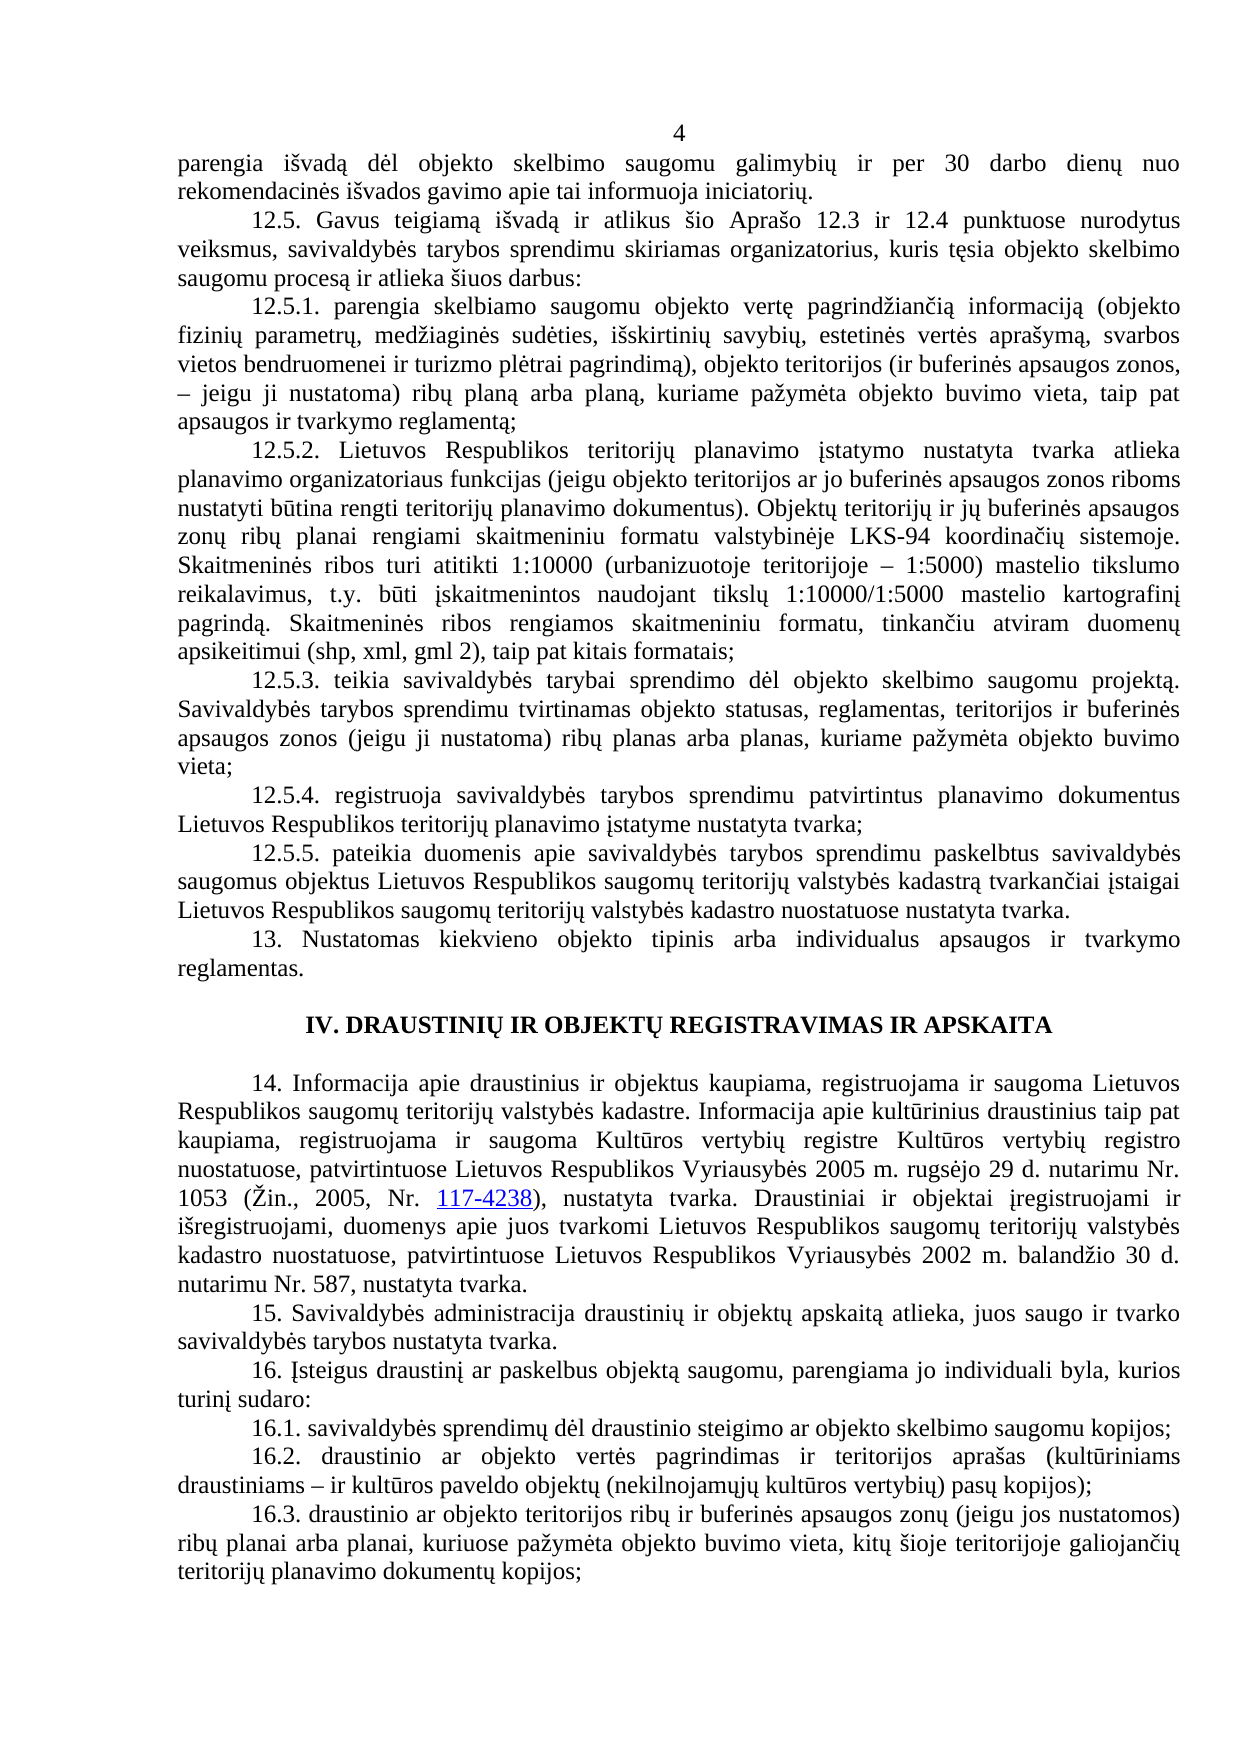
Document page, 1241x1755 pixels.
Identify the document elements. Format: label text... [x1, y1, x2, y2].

text 16. Įsteigus draustinį ar paskelbus objektą saugomu, parengiama jo individuali byla, kurios turinį sudaro: [177, 1355, 1181, 1413]
text IV. DRAUSTINIŲ IR OBJEKTŲ REGISTRAVIMAS IR APSKAITA [177, 1010, 1181, 1039]
text 16.1. savivaldybės sprendimų dėl draustinio steigimo ar objekto skelbimo saugomu kopijos; [177, 1413, 1181, 1441]
text 13. Nustatomas kiekvieno objekto tipinis arba individualus apsaugos ir tvarkymo reglamentas. [177, 924, 1181, 981]
text 12.5. Gavus teigiamą išvadą ir atlikus šio Aprašo 12.3 ir 12.4 punktuose nurodytus veiksmus, savivaldybės tarybos sprendimu skiriamas organizatorius, kuris tęsia objekto skelbimo saugomu procesą ir atlieka šiuos darbus: [177, 205, 1181, 291]
text 14. Informacija apie draustinius ir objektus kaupiama, registruojama ir saugoma Lietuvos Respublikos saugomų teritorijų valstybės kadastre. Informacija apie kultūrinius draustinius taip pat kaupiama, registruojama ir saugoma Kultūros vertybių registre Kultūros vertybių registro nuostatuose, patvirtintuose Lietuvos Respublikos Vyriausybės 2005 m. rugsėjo 29 d. nutarimu Nr. 1053 (Žin., 2005, Nr. 117-4238), nustatyta tvarka. Draustiniai ir objektai įregistruojami ir išregistruojami, duomenys apie juos tvarkomi Lietuvos Respublikos saugomų teritorijų valstybės kadastro nuostatuose, patvirtintuose Lietuvos Respublikos Vyriausybės 2002 m. balandžio 30 d. nutarimu Nr. 587, nustatyta tvarka. [177, 1068, 1181, 1298]
text 12.5.1. parengia skelbiamo saugomu objekto vertę pagrindžiančią informaciją (objekto fizinių parametrų, medžiaginės sudėties, išskirtinių savybių, estetinės vertės aprašymą, svarbos vietos bendruomenei ir turizmo plėtrai pagrindimą), objekto teritorijos (ir buferinės apsaugos zonos, – jeigu ji nustatoma) ribų planą arba planą, kuriame pažymėta objekto buvimo vieta, taip pat apsaugos ir tvarkymo reglamentą; [177, 291, 1181, 435]
text 16.2. draustinio ar objekto vertės pagrindimas ir teritorijos aprašas (kultūriniams draustiniams – ir kultūros paveldo objektų (nekilnojamųjų kultūros vertybių) pasų kopijos); [177, 1441, 1181, 1499]
text 12.5.3. teikia savivaldybės tarybai sprendimo dėl objekto skelbimo saugomu projektą. Savivaldybės tarybos sprendimu tvirtinamas objekto statusas, reglamentas, teritorijos ir buferinės apsaugos zonos (jeigu ji nustatoma) ribų planas arba planas, kuriame pažymėta objekto buvimo vieta; [177, 665, 1181, 780]
text 15. Savivaldybės administracija draustinių ir objektų apskaitą atlieka, juos saugo ir tvarko savivaldybės tarybos nustatyta tvarka. [177, 1298, 1181, 1355]
text 12.5.5. pateikia duomenis apie savivaldybės tarybos sprendimu paskelbtus savivaldybės saugomus objektus Lietuvos Respublikos saugomų teritorijų valstybės kadastrą tvarkančiai įstaigai Lietuvos Respublikos saugomų teritorijų valstybės kadastro nuostatuose nustatyta tvarka. [177, 838, 1181, 924]
text 12.5.4. registruoja savivaldybės tarybos sprendimu patvirtintus planavimo dokumentus Lietuvos Respublikos teritorijų planavimo įstatyme nustatyta tvarka; [177, 780, 1181, 838]
text 12.5.2. Lietuvos Respublikos teritorijų planavimo įstatymo nustatyta tvarka atlieka planavimo organizatoriaus funkcijas (jeigu objekto teritorijos ar jo buferinės apsaugos zonos riboms nustatyti būtina rengti teritorijų planavimo dokumentus). Objektų teritorijų ir jų buferinės apsaugos zonų ribų planai rengiami skaitmeniniu formatu valstybinėje LKS-94 koordinačių sistemoje. Skaitmeninės ribos turi atitikti 1:10000 (urbanizuotoje teritorijoje – 1:5000) mastelio tikslumo reikalavimus, t.y. būti įskaitmenintos naudojant tikslų 1:10000/1:5000 mastelio kartografinį pagrindą. Skaitmeninės ribos rengiamos skaitmeniniu formatu, tinkančiu atviram duomenų apsikeitimui (shp, xml, gml 2), taip pat kitais formatais; [177, 435, 1181, 665]
text parengia išvadą dėl objekto skelbimo saugomu galimybių ir per 30 darbo dienų nuo rekomendacinės išvados gavimo apie tai informuoja iniciatorių. [177, 148, 1181, 205]
text 16.3. draustinio ar objekto teritorijos ribų ir buferinės apsaugos zonų (jeigu jos nustatomos) ribų planai arba planai, kuriuose pažymėta objekto buvimo vieta, kitų šioje teritorijoje galiojančių teritorijų planavimo dokumentų kopijos; [177, 1499, 1181, 1585]
